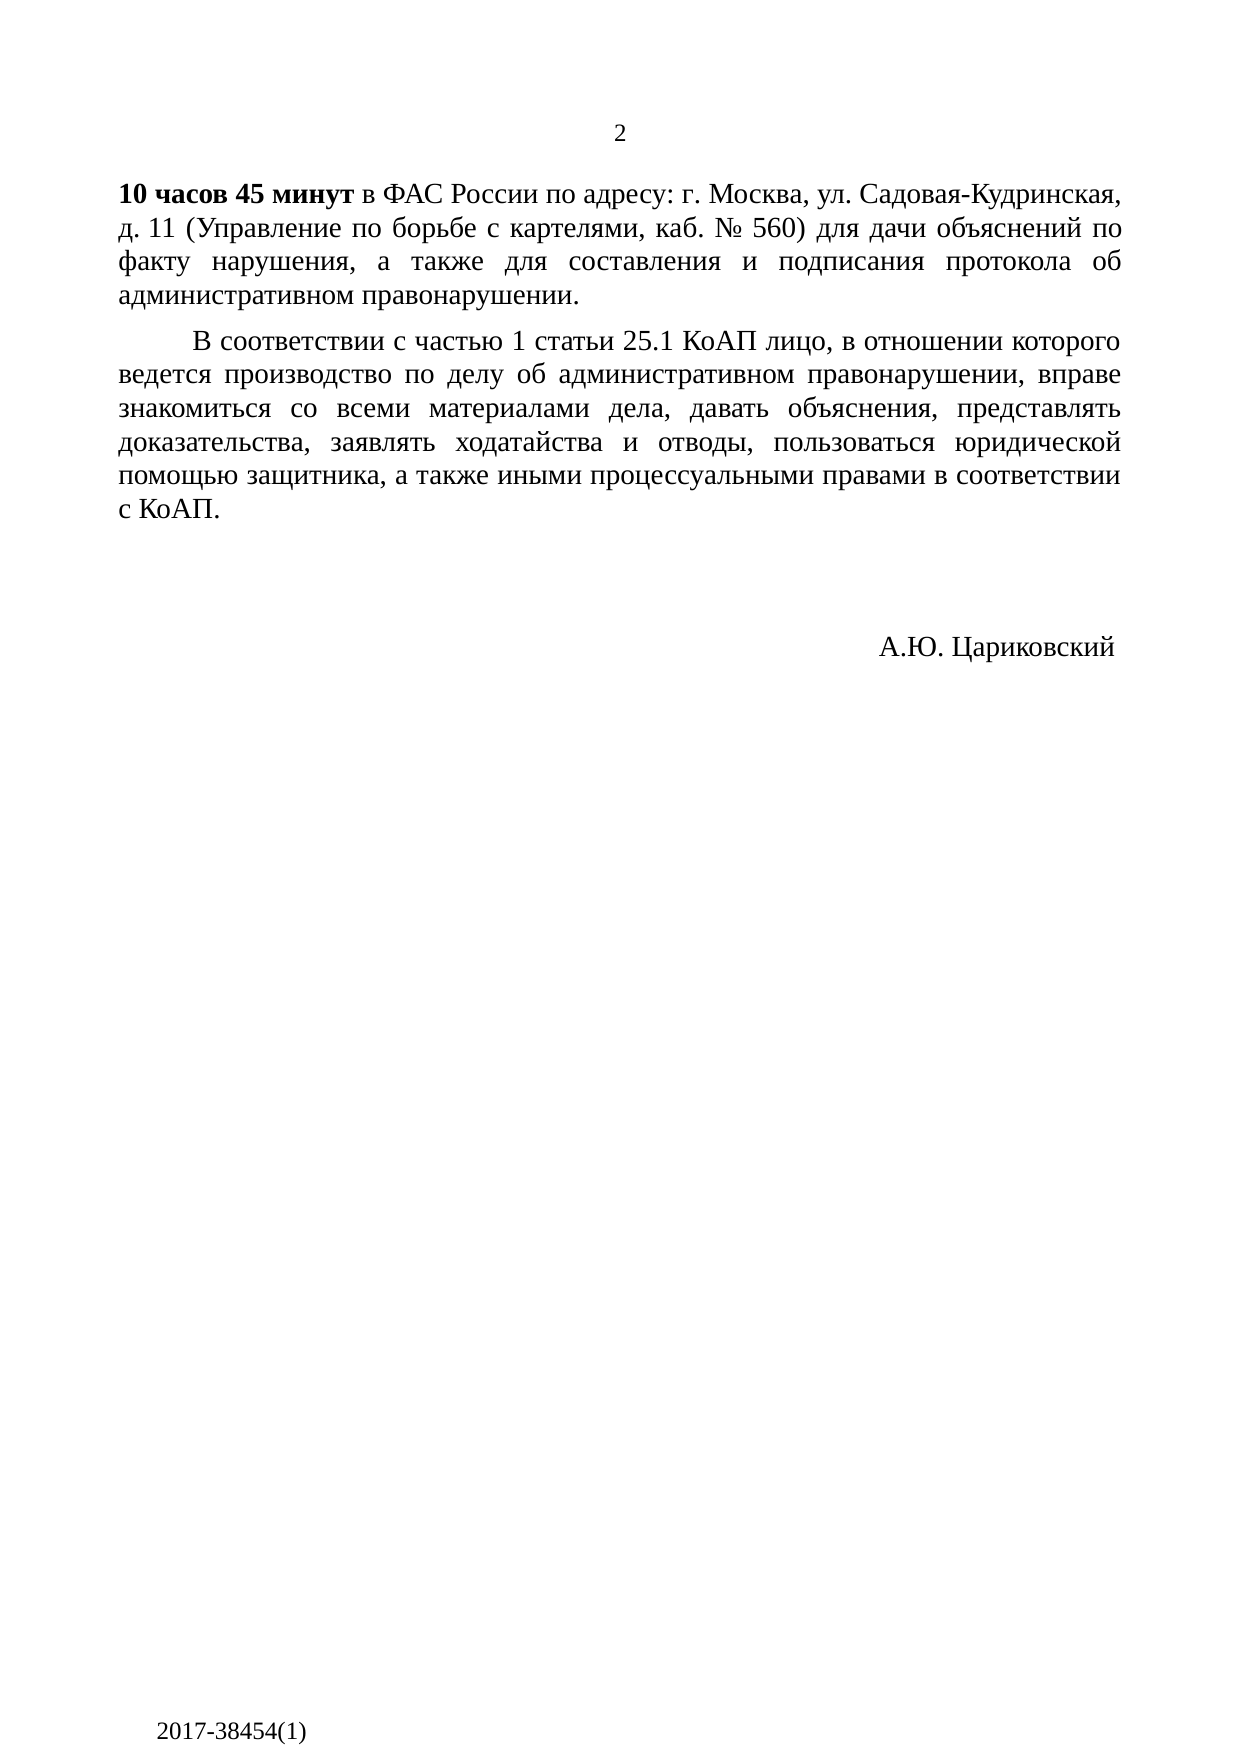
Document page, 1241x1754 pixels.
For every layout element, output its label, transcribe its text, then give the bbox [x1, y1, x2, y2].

text 10 часов 45 минут в ФАС России по адресу: г. Москва, ул. Садовая-Кудринская, д. 11 (Управление по борьбе с картелями, каб. № 560) для дачи объяснений по факту нарушения, а также для составления и подписания протокола об административном правонарушении. [118, 176, 1122, 311]
text В соответствии с частью 1 статьи 25.1 КоАП лицо, в отношении которого ведется производство по делу об административном правонарушении, вправе знакомиться со всеми материалами дела, давать объяснения, представлять доказательства, заявлять ходатайства и отводы, пользоваться юридической помощью защитника, а также иными процессуальными правами в соответствии с КоАП. [118, 323, 1122, 524]
text А.Ю. Цариковский [118, 629, 1122, 662]
